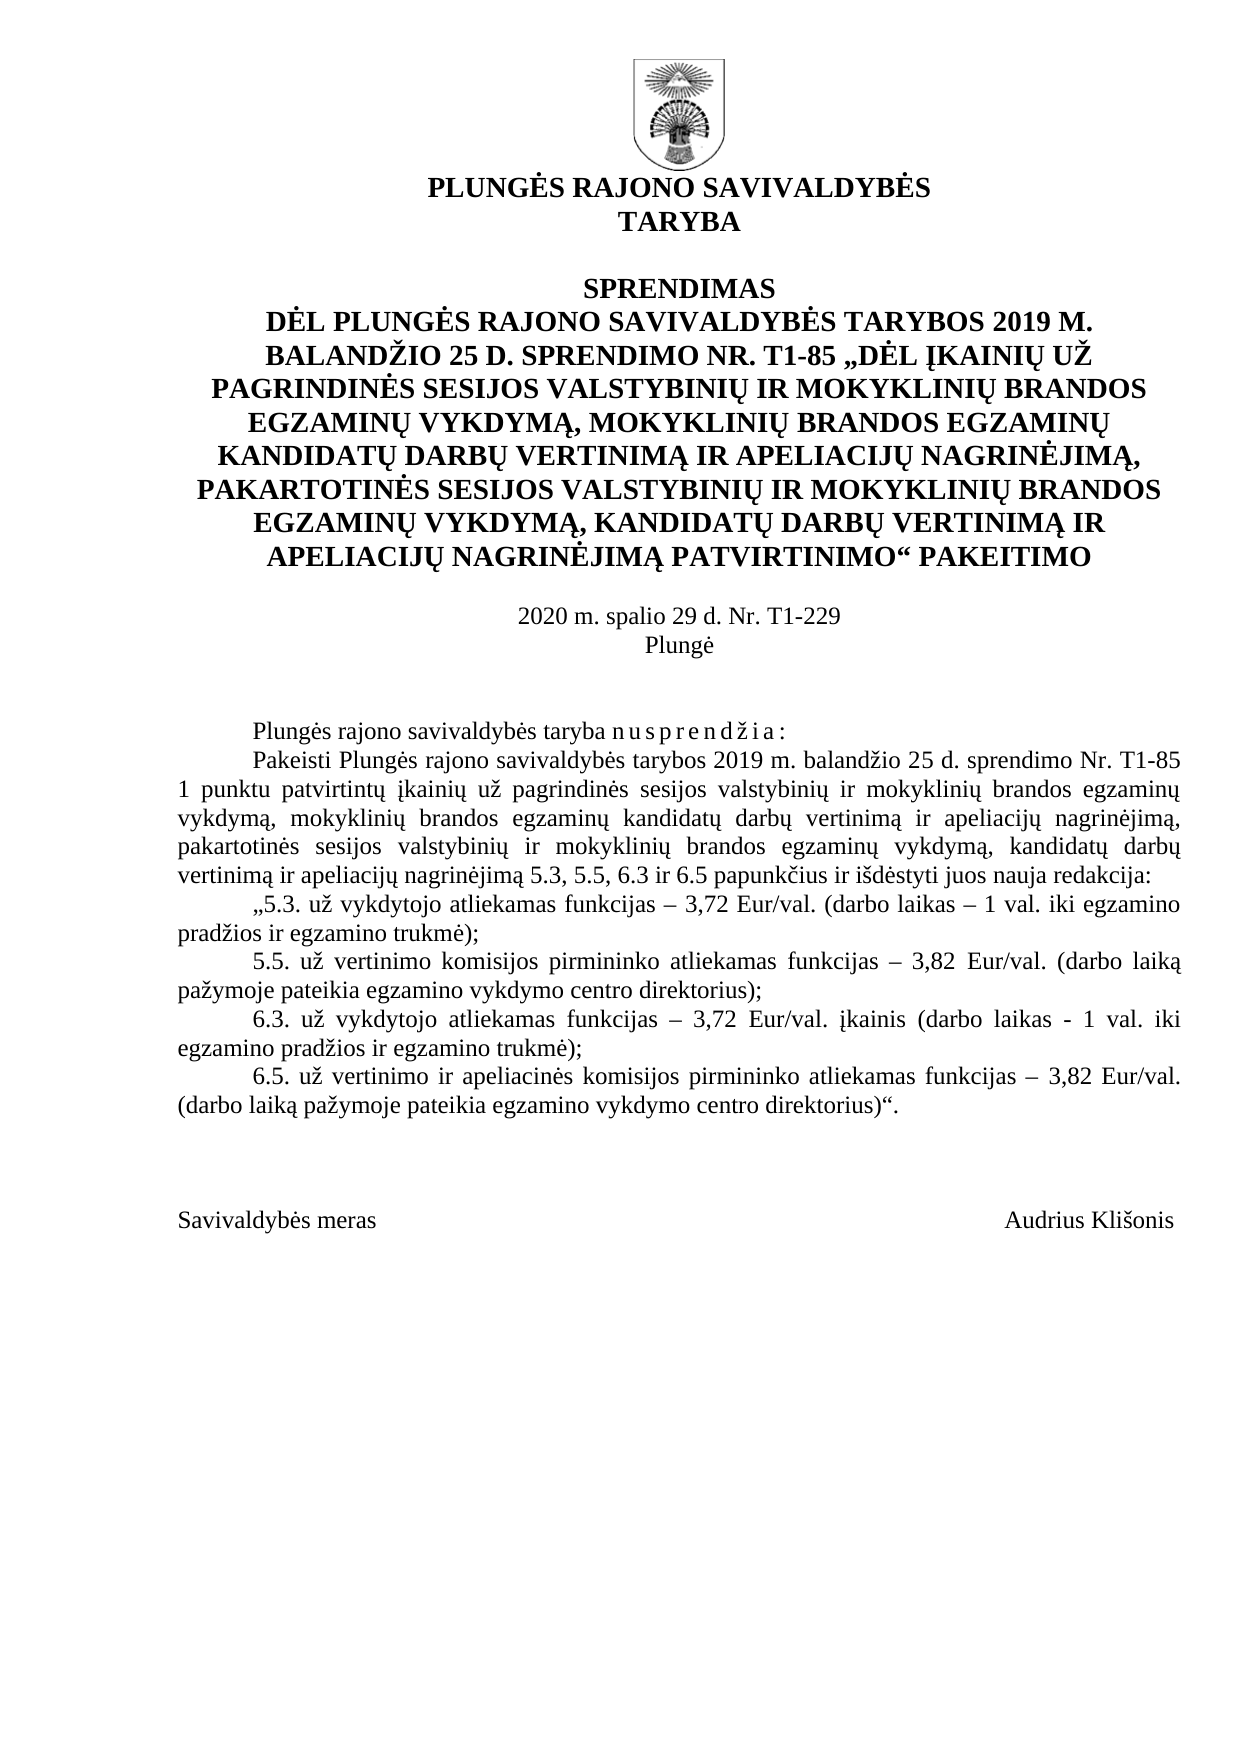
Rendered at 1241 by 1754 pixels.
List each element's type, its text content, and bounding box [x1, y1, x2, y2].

text „5.3. už vykdytojo atliekamas funkcijas – 3,72 Eur/val. (darbo laikas – 1 val. iki egzamino pradžios ir egzamino trukmė); [177, 889, 1181, 946]
text PLUNGĖS RAJONO SAVIVALDYBĖS [177, 170, 1181, 204]
text 5.5. už vertinimo komisijos pirmininko atliekamas funkcijas – 3,82 Eur/val. (darbo laiką pažymoje pateikia egzamino vykdymo centro direktorius); [177, 946, 1181, 1004]
text DĖL PLUNGĖS RAJONO SAVIVALDYBĖS TARYBOS 2019 M. BALANDŽIO 25 D. SPRENDIMO NR. T1-85 „DĖL ĮKAINIŲ UŽ PAGRINDINĖS SESIJOS VALSTYBINIŲ IR MOKYKLINIŲ BRANDOS EGZAMINŲ VYKDYMĄ, MOKYKLINIŲ BRANDOS EGZAMINŲ KANDIDATŲ DARBŲ VERTINIMĄ IR APELIACIJŲ NAGRINĖJIMĄ, PAKARTOTINĖS SESIJOS VALSTYBINIŲ IR MOKYKLINIŲ BRANDOS EGZAMINŲ VYKDYMĄ, KANDIDATŲ DARBŲ VERTINIMĄ IR APELIACIJŲ NAGRINĖJIMĄ PATVIRTINIMO“ PAKEITIMO [177, 304, 1181, 573]
text 6.3. už vykdytojo atliekamas funkcijas – 3,72 Eur/val. įkainis (darbo laikas - 1 val. iki egzamino pradžios ir egzamino trukmė); [177, 1004, 1181, 1061]
text 2020 m. spalio 29 d. Nr. T1-229 [177, 601, 1181, 630]
text Savivaldybės meras Audrius Klišonis [177, 1205, 1181, 1234]
text 6.5. už vertinimo ir apeliacinės komisijos pirmininko atliekamas funkcijas – 3,82 Eur/val. (darbo laiką pažymoje pateikia egzamino vykdymo centro direktorius)“. [177, 1061, 1181, 1119]
text TARYBA [177, 204, 1181, 237]
text SPRENDIMAS [177, 271, 1181, 304]
text Pakeisti Plungės rajono savivaldybės tarybos 2019 m. balandžio 25 d. sprendimo Nr. T1-85 1 punktu patvirtintų įkainių už pagrindinės sesijos valstybinių ir mokyklinių brandos egzaminų vykdymą, mokyklinių brandos egzaminų kandidatų darbų vertinimą ir apeliacijų nagrinėjimą, pakartotinės sesijos valstybinių ir mokyklinių brandos egzaminų vykdymą, kandidatų darbų vertinimą ir apeliacijų nagrinėjimą 5.3, 5.5, 6.3 ir 6.5 papunkčius ir išdėstyti juos nauja redakcija: [177, 745, 1181, 889]
text Plungės rajono savivaldybės taryba nusprendžia: [177, 716, 1181, 745]
text Plungė [177, 630, 1181, 659]
